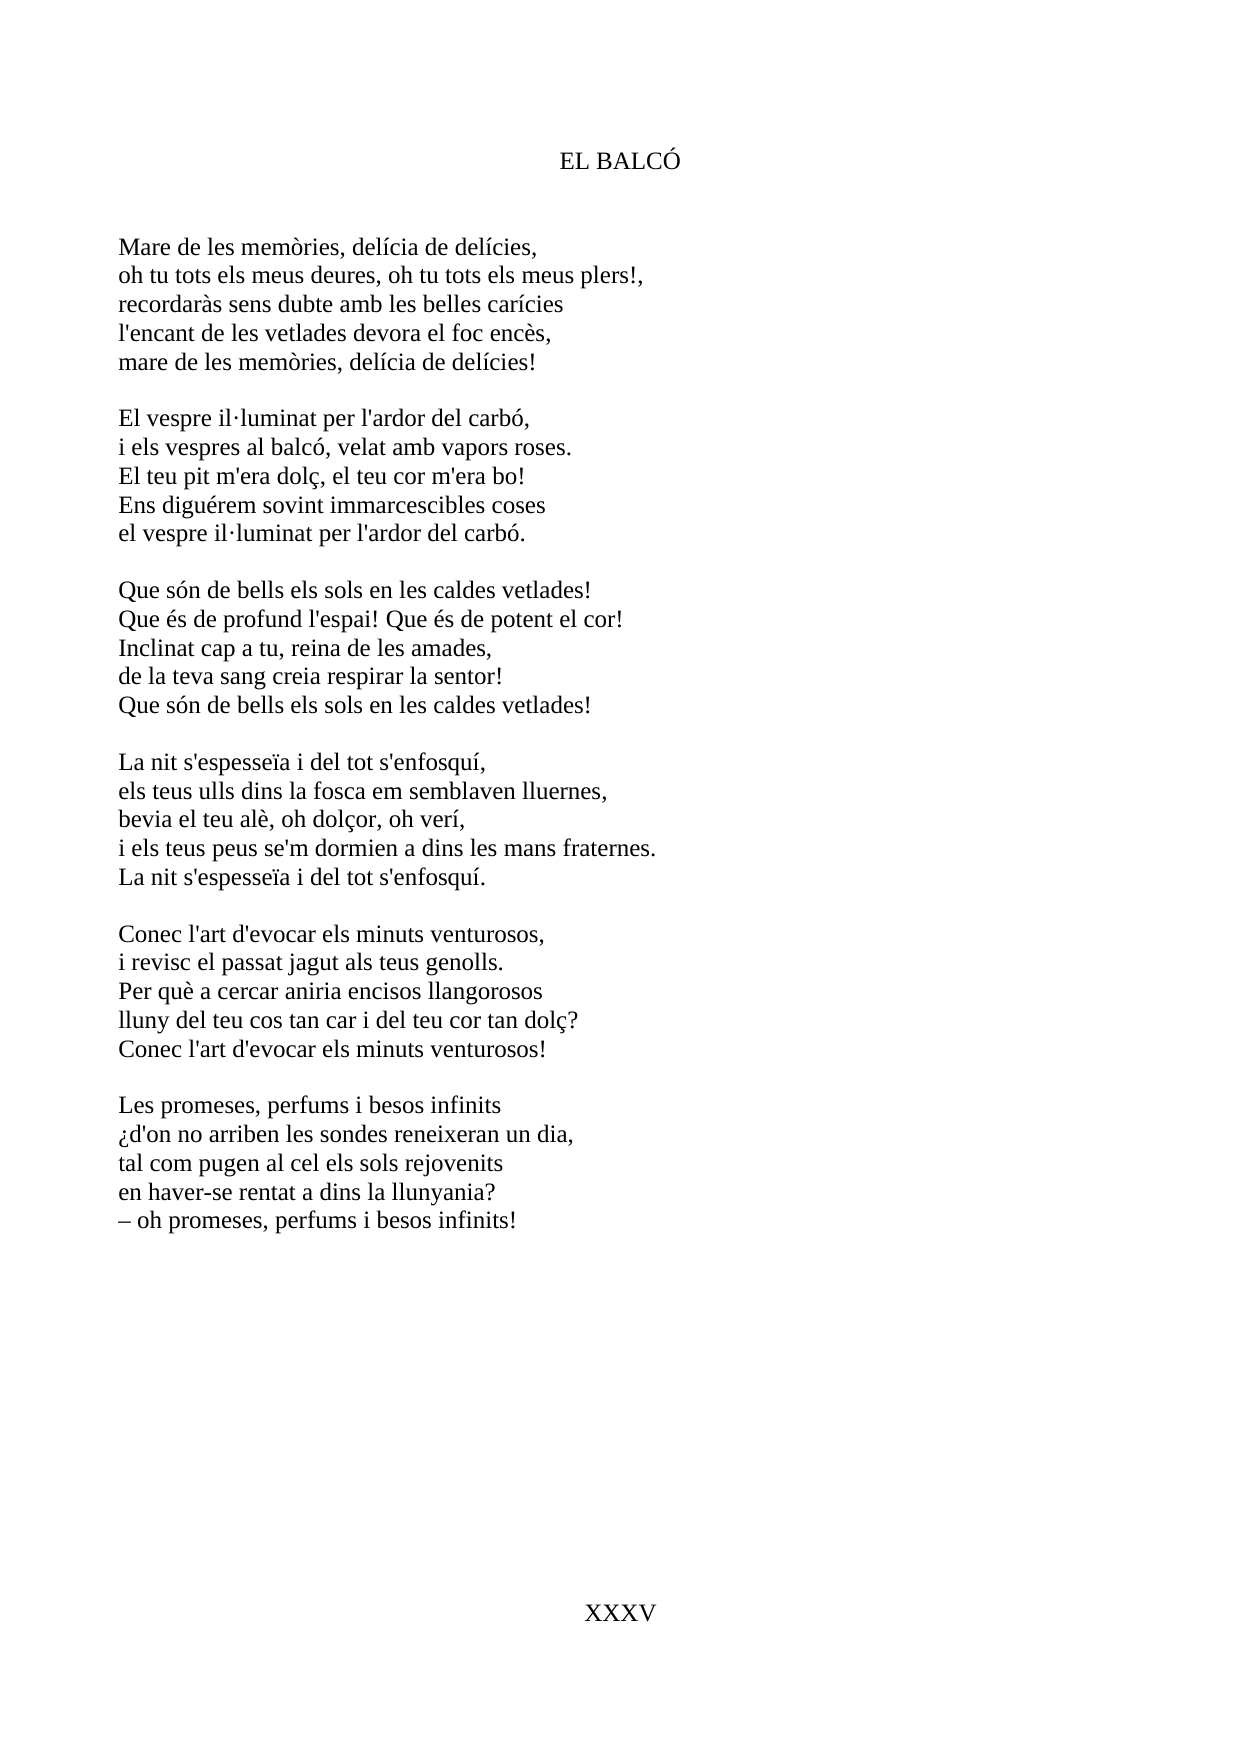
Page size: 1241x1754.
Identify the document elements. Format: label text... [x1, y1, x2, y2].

text Que són de bells els sols en les caldes vetlades! [118, 690, 1122, 719]
text Ens diguérem sovint immarcescibles coses [118, 490, 1122, 518]
text tal com pugen al cel els sols rejovenits [118, 1148, 1122, 1177]
text Les promeses, perfums i besos infinits [118, 1091, 1122, 1119]
text oh tu tots els meus deures, oh tu tots els meus plers!, [118, 260, 1122, 289]
text bevia el teu alè, oh dolçor, oh verí, [118, 804, 1122, 833]
text ¿d'on no arriben les sondes reneixeran un dia, [118, 1119, 1122, 1148]
text EL BALCÓ [118, 146, 1122, 175]
text – oh promeses, perfums i besos infinits! [118, 1206, 1122, 1234]
text Conec l'art d'evocar els minuts venturosos, [118, 919, 1122, 947]
text Per què a cercar aniria encisos llangorosos [118, 976, 1122, 1005]
text El vespre il·luminat per l'ardor del carbó, [118, 403, 1122, 432]
text i els vespres al balcó, velat amb vapors roses. [118, 432, 1122, 461]
text Que és de profund l'espai! Que és de potent el cor! [118, 604, 1122, 633]
text Conec l'art d'evocar els minuts venturosos! [118, 1034, 1122, 1062]
text el vespre il·luminat per l'ardor del carbó. [118, 518, 1122, 547]
text l'encant de les vetlades devora el foc encès, [118, 318, 1122, 347]
text recordaràs sens dubte amb les belles carícies [118, 289, 1122, 318]
text Mare de les memòries, delícia de delícies, [118, 232, 1122, 260]
text en haver-se rentat a dins la llunyania? [118, 1177, 1122, 1206]
text mare de les memòries, delícia de delícies! [118, 347, 1122, 375]
text XXXV [118, 1598, 1122, 1627]
text de la teva sang creia respirar la sentor! [118, 661, 1122, 690]
text Inclinat cap a tu, reina de les amades, [118, 633, 1122, 661]
text Que són de bells els sols en les caldes vetlades! [118, 575, 1122, 604]
text El teu pit m'era dolç, el teu cor m'era bo! [118, 461, 1122, 490]
text La nit s'espesseïa i del tot s'enfosquí. [118, 862, 1122, 891]
text La nit s'espesseïa i del tot s'enfosquí, [118, 747, 1122, 776]
text lluny del teu cos tan car i del teu cor tan dolç? [118, 1005, 1122, 1034]
text i els teus peus se'm dormien a dins les mans fraternes. [118, 833, 1122, 862]
text i revisc el passat jagut als teus genolls. [118, 947, 1122, 976]
text els teus ulls dins la fosca em semblaven lluernes, [118, 776, 1122, 804]
